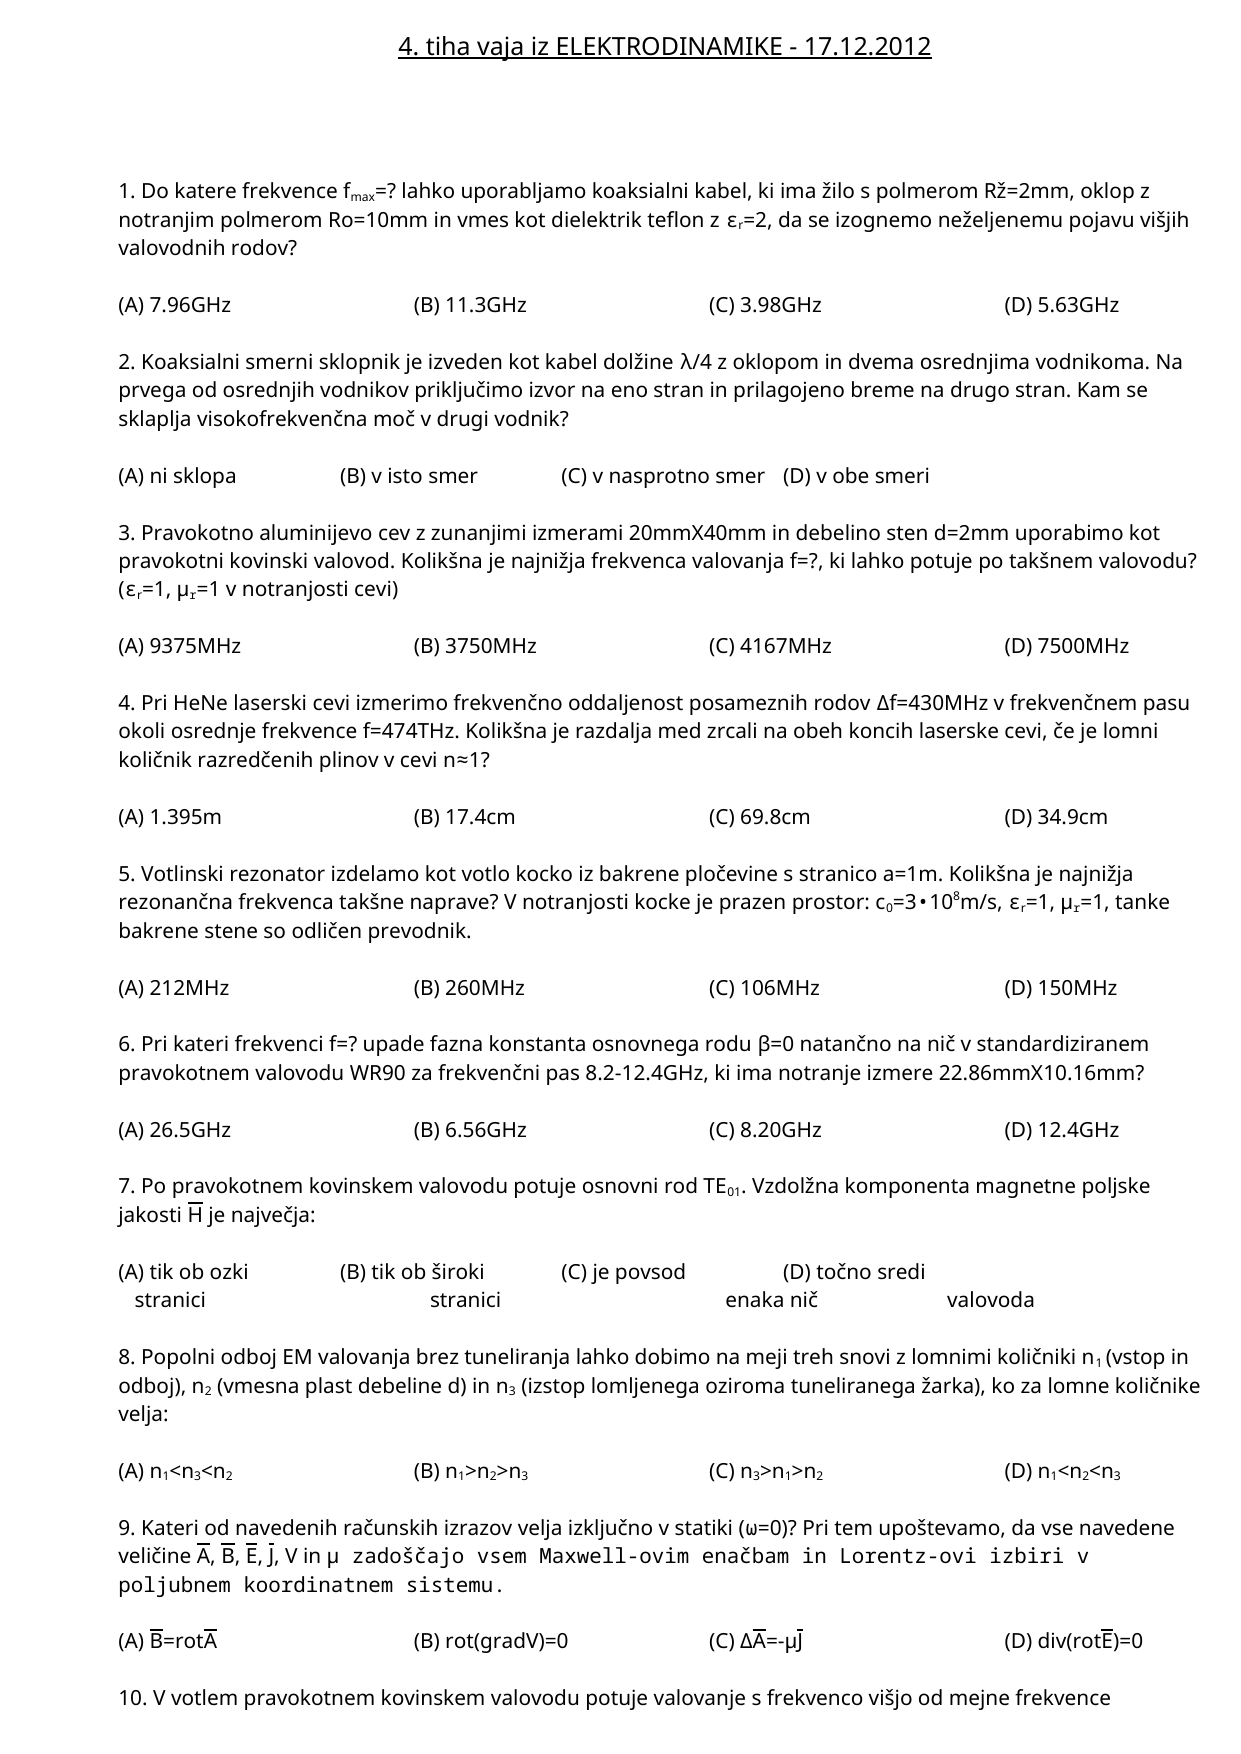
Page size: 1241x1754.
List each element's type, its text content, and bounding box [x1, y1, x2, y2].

text (A) 9375MHz (B) 3750MHz (C) 4167MHz (D) 7500MHz [118, 631, 1212, 660]
text (A) 212MHz (B) 260MHz (C) 106MHz (D) 150MHz [118, 973, 1212, 1001]
text stranici stranici enaka nič valovoda [118, 1285, 1212, 1314]
text (A) 7.96GHz (B) 11.3GHz (C) 3.98GHz (D) 5.63GHz [118, 290, 1212, 318]
text 4. Pri HeNe laserski cevi izmerimo frekvenčno oddaljenost posameznih rodov Δf=430MHz v frekvenčnem pasu okoli osrednje frekvence f=474THz. Kolikšna je razdalja med zrcali na obeh koncih laserske cevi, če je lomni količnik razredčenih plinov v cevi n≈1? [118, 688, 1212, 773]
text 5. Votlinski rezonator izdelamo kot votlo kocko iz bakrene pločevine s stranico a=1m. Kolikšna je najnižja rezonančna frekvenca takšne naprave? V notranjosti kocke je prazen prostor: c0=3•108m/s, εr=1, μr=1, tanke bakrene stene so odličen prevodnik. [118, 859, 1212, 944]
text 1. Do katere frekvence fmax=? lahko uporabljamo koaksialni kabel, ki ima žilo s polmerom Rž=2mm, oklop z notranjim polmerom Ro=10mm in vmes kot dielektrik teflon z εr=2, da se izognemo neželjenemu pojavu višjih valovodnih rodov? [118, 176, 1212, 262]
text (A) tik ob ozki (B) tik ob široki (C) je povsod (D) točno sredi [118, 1257, 1212, 1285]
text 6. Pri kateri frekvenci f=? upade fazna konstanta osnovnega rodu β=0 natančno na nič v standardiziranem pravokotnem valovodu WR90 za frekvenčni pas 8.2-12.4GHz, ki ima notranje izmere 22.86mmX10.16mm? [118, 1029, 1212, 1086]
text (A) ni sklopa (B) v isto smer (C) v nasprotno smer (D) v obe smeri [118, 461, 1212, 489]
text 10. V votlem pravokotnem kovinskem valovodu potuje valovanje s frekvenco višjo od mejne frekvence [118, 1683, 1212, 1712]
text 2. Koaksialni smerni sklopnik je izveden kot kabel dolžine λ/4 z oklopom in dvema osrednjima vodnikoma. Na prvega od osrednjih vodnikov priključimo izvor na eno stran in prilagojeno breme na drugo stran. Kam se sklaplja visokofrekvenčna moč v drugi vodnik? [118, 347, 1212, 432]
text (A) 1.395m (B) 17.4cm (C) 69.8cm (D) 34.9cm [118, 802, 1212, 830]
text (A) B=rotA (B) rot(gradV)=0 (C) ΔA=-μJ (D) div(rotE)=0 [118, 1627, 1212, 1655]
text (A) 26.5GHz (B) 6.56GHz (C) 8.20GHz (D) 12.4GHz [118, 1115, 1212, 1143]
text (A) n1<n3<n2 (B) n1>n2>n3 (C) n3>n1>n2 (D) n1<n2<n3 [118, 1456, 1212, 1484]
text 9. Kateri od navedenih računskih izrazov velja izključno v statiki (ω=0)? Pri tem upoštevamo, da vse navedene veličine A, B, E, J, V in μ zadoščajo vsem Maxwell-ovim enačbam in Lorentz-ovi izbiri v poljubnem koordinatnem sistemu. [118, 1513, 1212, 1598]
text 8. Popolni odboj EM valovanja brez tuneliranja lahko dobimo na meji treh snovi z lomnimi količniki n1 (vstop in odboj), n2 (vmesna plast debeline d) in n3 (izstop lomljenega oziroma tuneliranega žarka), ko za lomne količnike velja: [118, 1342, 1212, 1428]
text 7. Po pravokotnem kovinskem valovodu potuje osnovni rod TE01. Vzdolžna komponenta magnetne poljske jakosti H je največja: [118, 1172, 1212, 1228]
text 3. Pravokotno aluminijevo cev z zunanjimi izmerami 20mmX40mm in debelino sten d=2mm uporabimo kot pravokotni kovinski valovod. Kolikšna je najnižja frekvenca valovanja f=?, ki lahko potuje po takšnem valovodu? (εr=1, μr=1 v notranjosti cevi) [118, 518, 1212, 603]
text 4. tiha vaja iz ELEKTRODINAMIKE - 17.12.2012 [118, 28, 1212, 63]
